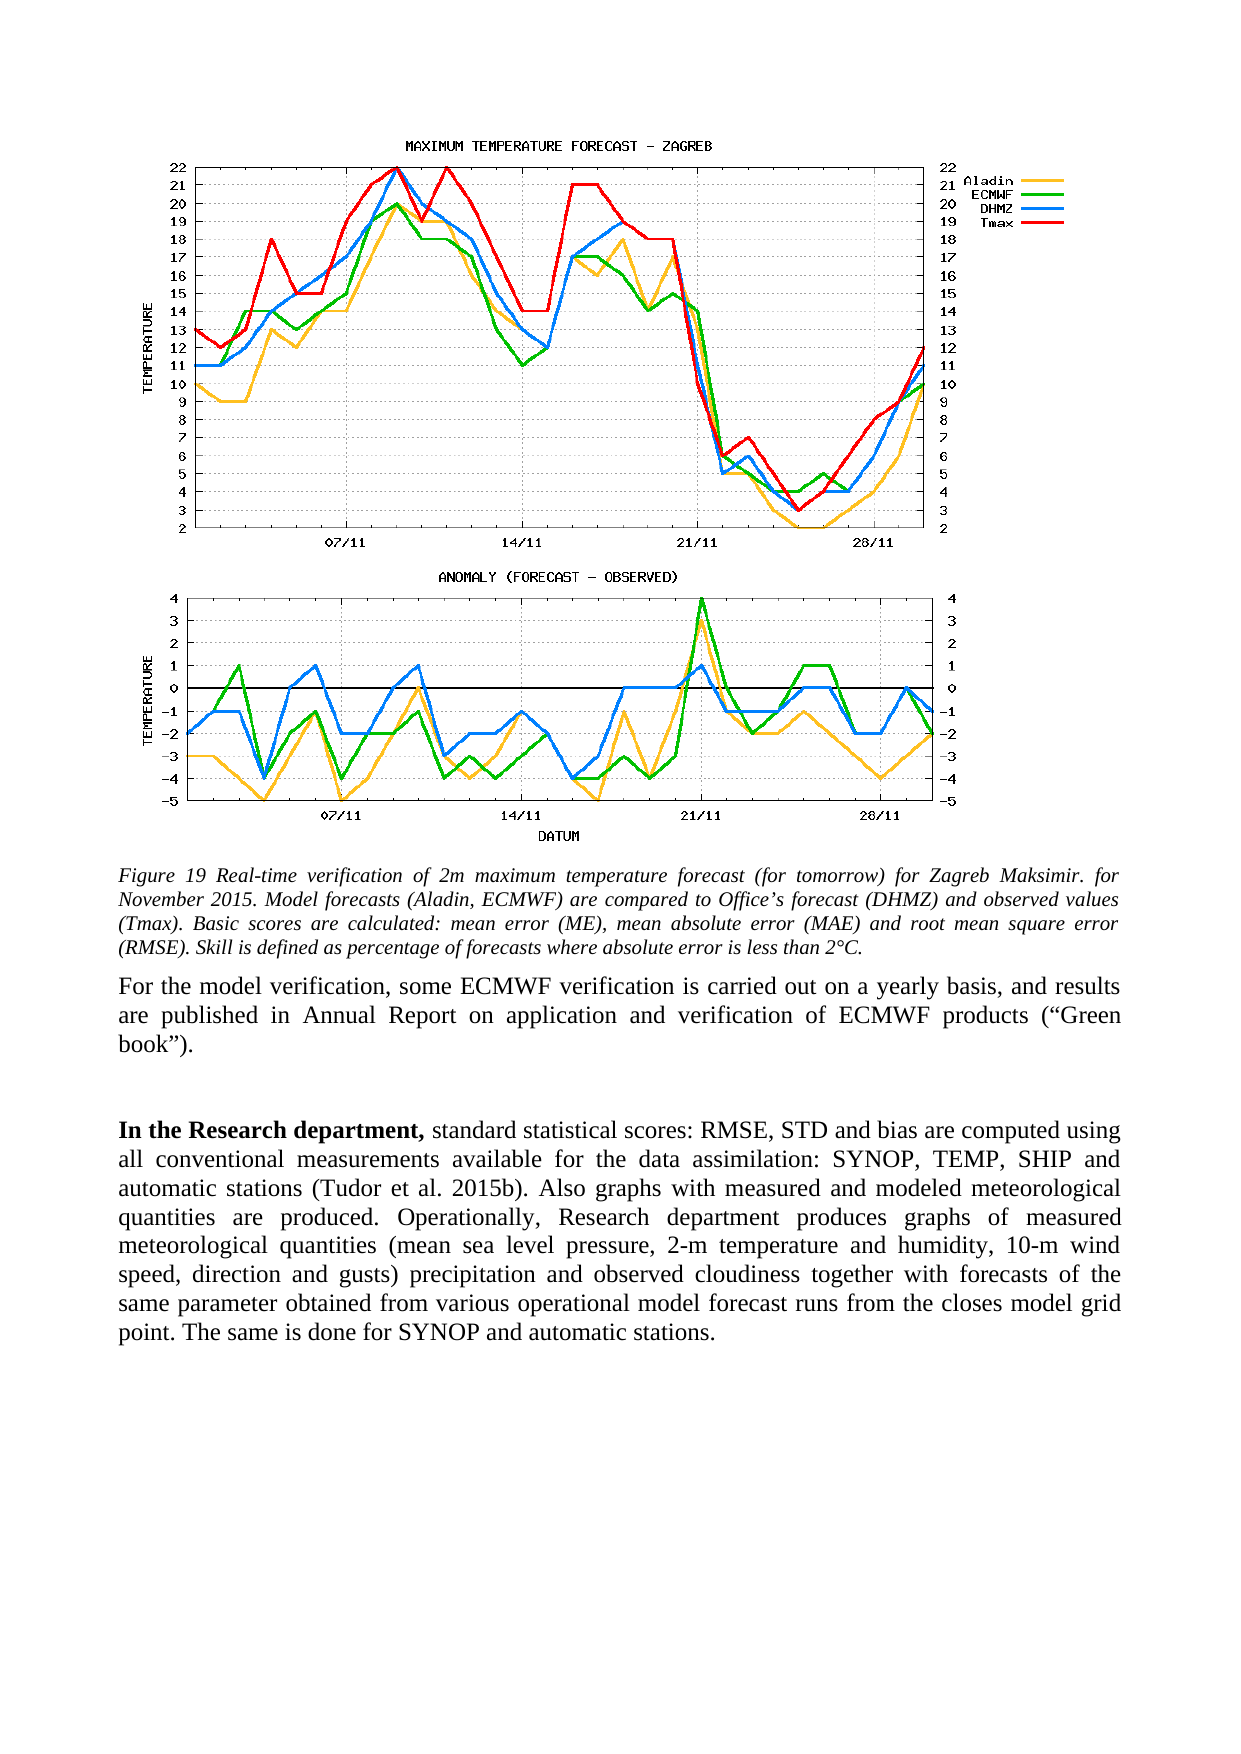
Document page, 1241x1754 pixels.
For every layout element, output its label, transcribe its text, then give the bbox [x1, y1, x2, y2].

text In the Research department, standard statistical scores: RMSE, STD and bias are computed using all conventional measurements available for the data assimilation: SYNOP, TEMP, SHIP and automatic stations (Tudor et al. 2015b). Also graphs with measured and modeled meteorological quantities are produced. Operationally, Research department produces graphs of measured meteorological quantities (mean sea level pressure, 2-m temperature and humidity, 10-m wind speed, direction and gusts) precipitation and observed cloudiness together with forecasts of the same parameter obtained from various operational model forecast runs from the closes model grid point. The same is done for SYNOP and automatic stations. [118, 1116, 1122, 1346]
text Figure 19 Real-time verification of 2m maximum temperature forecast (for tomorrow) for Zagreb Maksimir. for November 2015. Model forecasts (Aladin, ECMWF) are compared to Office’s forecast (DHMZ) and observed values (Tmax). Basic scores are calculated: mean error (ME), mean absolute error (MAE) and root mean square error (RMSE). Skill is defined as percentage of forecasts where absolute error is less than 2°C. [118, 863, 1122, 959]
picture [133, 125, 1078, 843]
text For the model verification, some ECMWF verification is carried out on a yearly basis, and results are published in Annual Report on application and verification of ECMWF products (“Green book”). [118, 971, 1122, 1058]
